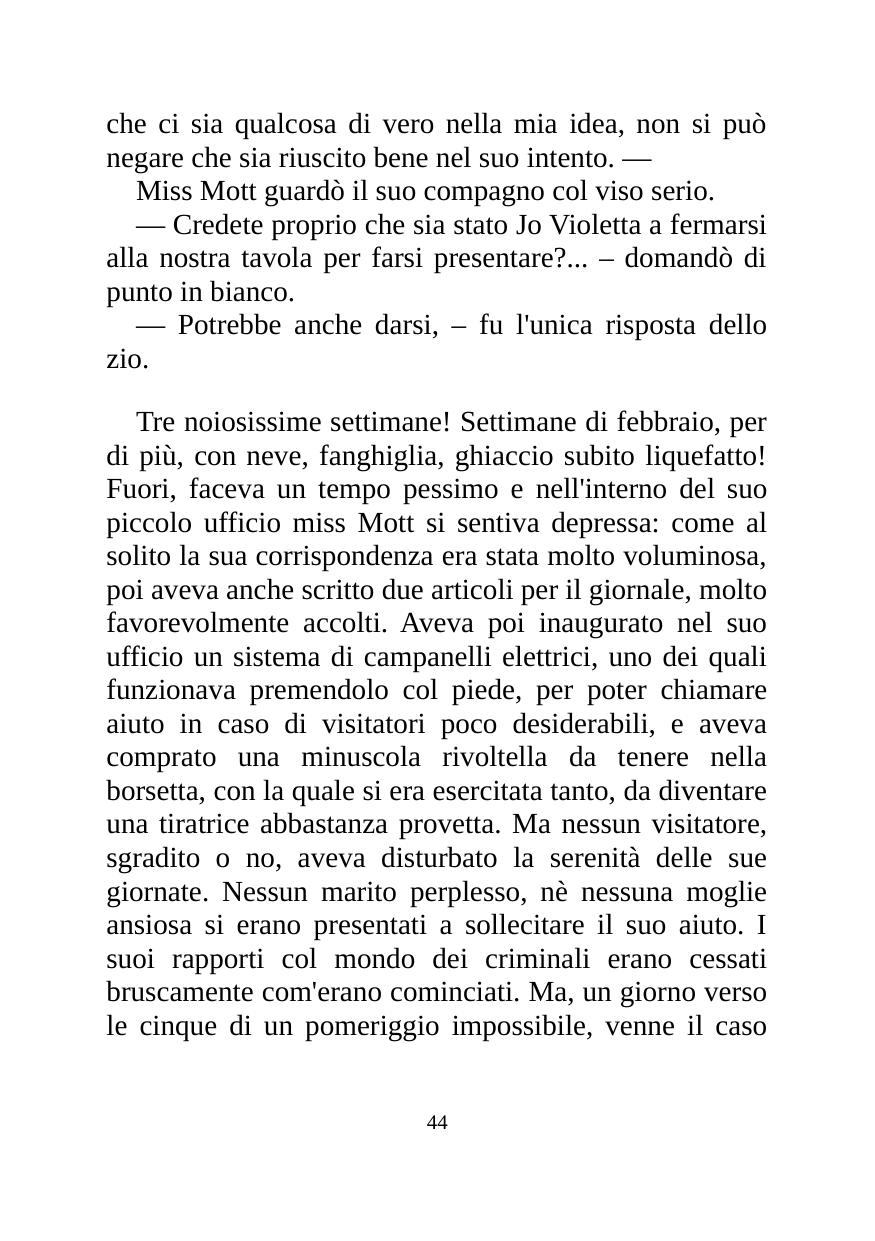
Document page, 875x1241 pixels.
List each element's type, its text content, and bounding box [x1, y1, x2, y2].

text — Credete proprio che sia stato Jo Violetta a fermarsi alla nostra tavola per farsi presentare?... – domandò di punto in bianco. [106, 207, 768, 307]
text Miss Mott guardò il suo compagno col viso serio. [106, 173, 768, 207]
text che ci sia qualcosa di vero nella mia idea, non si può negare che sia riuscito bene nel suo intento. — [106, 106, 768, 173]
text — Potrebbe anche darsi, – fu l'unica risposta dello zio. [106, 307, 768, 374]
text Tre noiosissime settimane! Settimane di febbraio, per di più, con neve, fanghiglia, ghiaccio subito liquefatto! Fuori, faceva un tempo pessimo e nell'interno del suo piccolo ufficio miss Mott si sentiva depressa: come al solito la sua corrispondenza era stata molto voluminosa, poi aveva anche scritto due articoli per il giornale, molto favorevolmente accolti. Aveva poi inaugurato nel suo ufficio un sistema di campanelli elettrici, uno dei quali funzionava premendolo col piede, per poter chiamare aiuto in caso di visitatori poco desiderabili, e aveva comprato una minuscola rivoltella da tenere nella borsetta, con la quale si era esercitata tanto, da diventare una tiratrice abbastanza provetta. Ma nessun visitatore, sgradito o no, aveva disturbato la serenità delle sue giornate. Nessun marito perplesso, nè nessuna moglie ansiosa si erano presentati a sollecitare il suo aiuto. I suoi rapporti col mondo dei criminali erano cessati bruscamente com'erano cominciati. Ma, un giorno verso le cinque di un pomeriggio impossibile, venne il caso [106, 404, 768, 1041]
